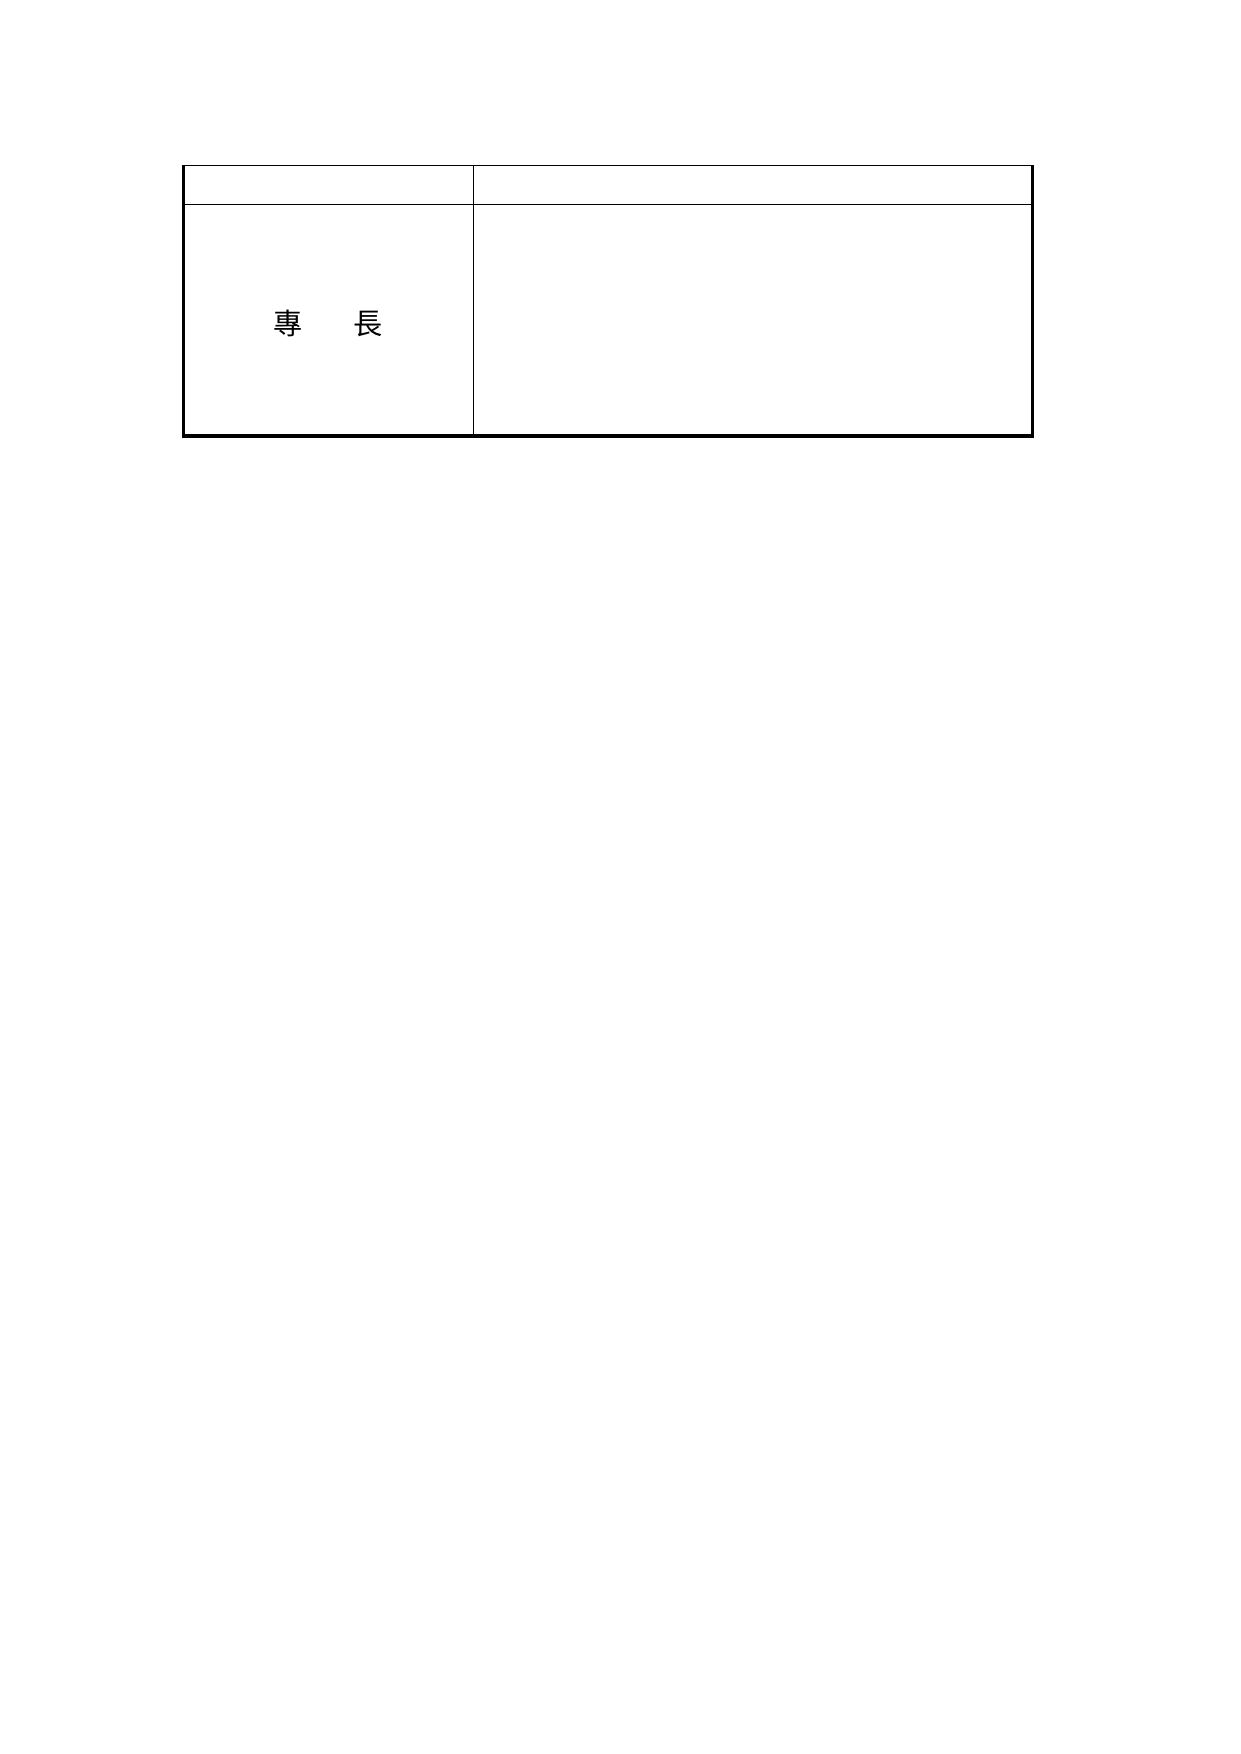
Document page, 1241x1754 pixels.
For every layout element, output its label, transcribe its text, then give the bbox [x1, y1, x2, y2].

table_cell [474, 205, 1031, 434]
table_cell [474, 166, 1031, 203]
table_cell 專 長 [185, 205, 473, 434]
table_cell [185, 166, 473, 203]
